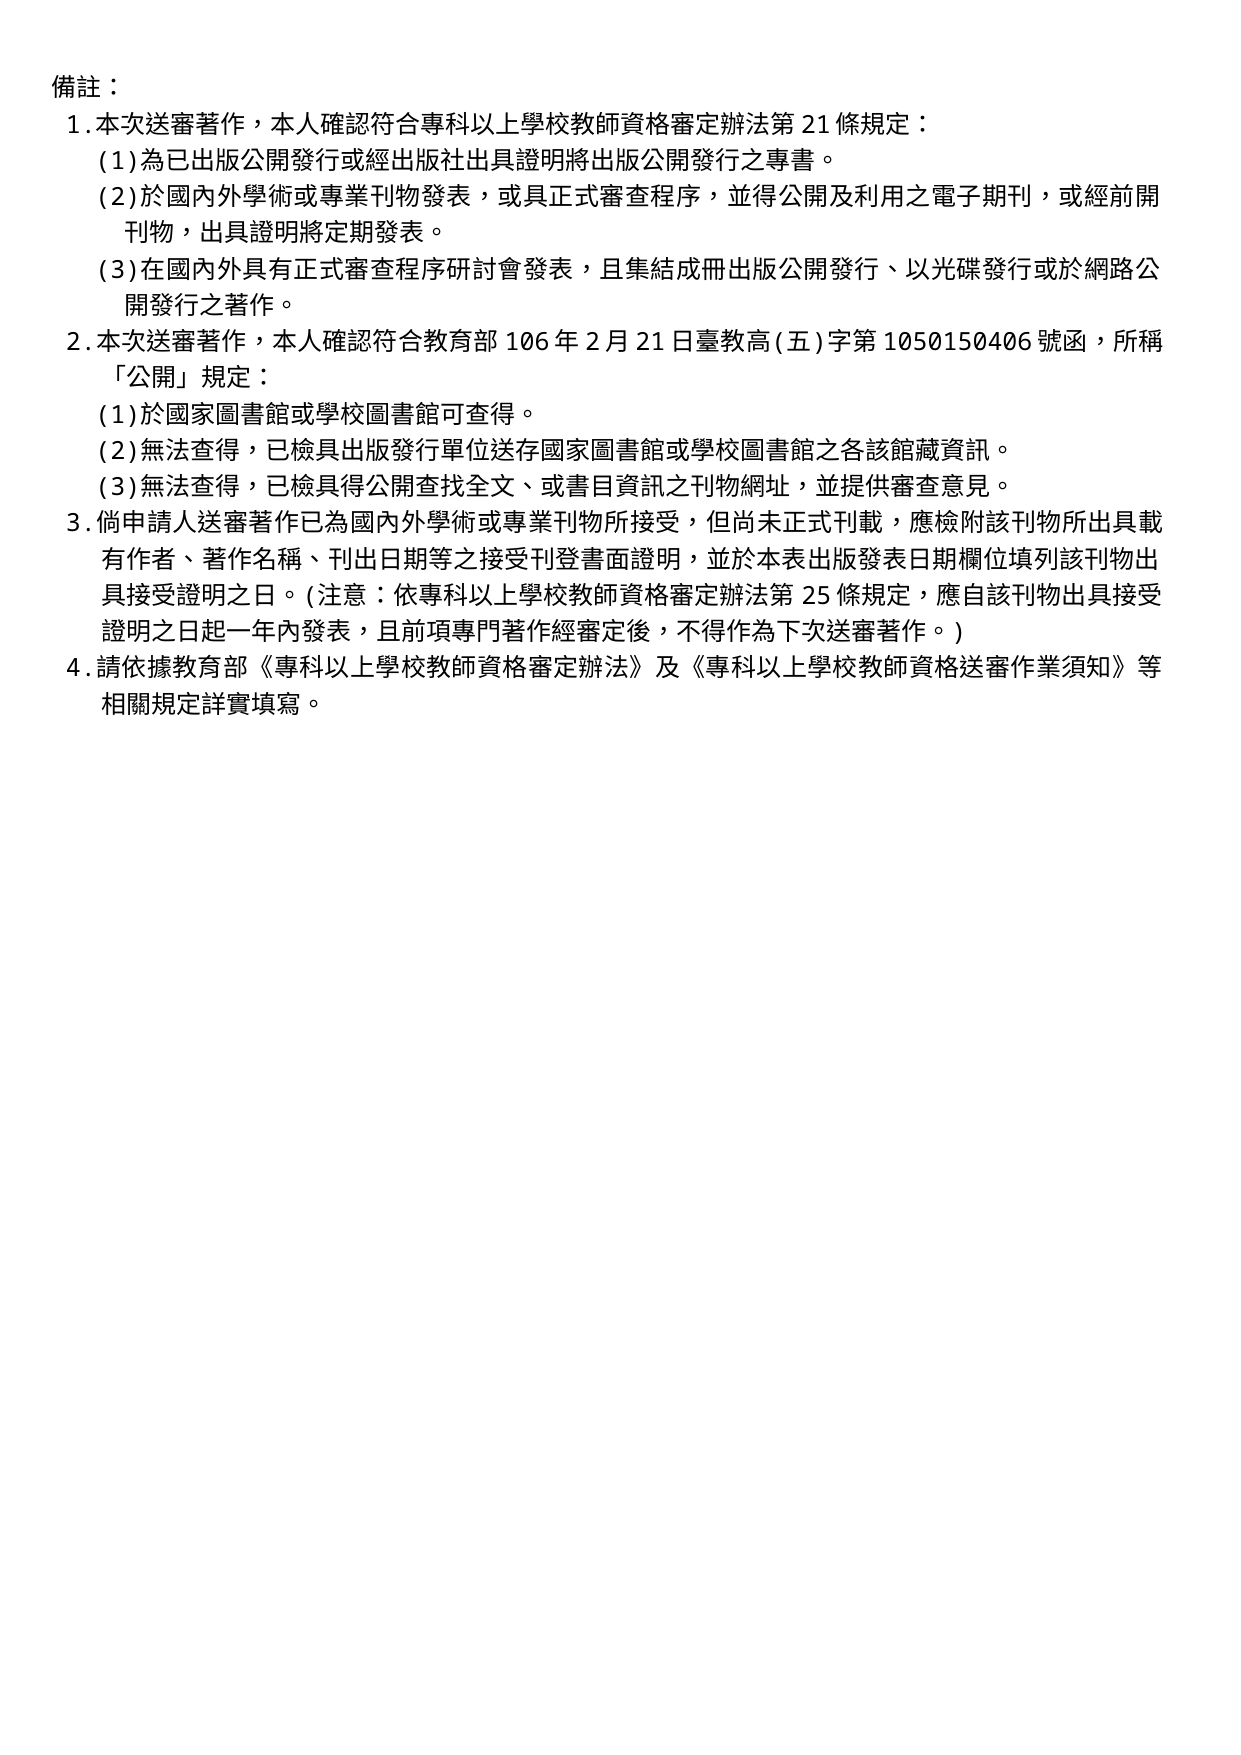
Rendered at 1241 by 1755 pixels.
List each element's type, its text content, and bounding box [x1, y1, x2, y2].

text (2)於國內外學術或專業刊物發表，或具正式審查程序，並得公開及利用之電子期刊，或經前開刊物，出具證明將定期發表。 [95, 177, 1163, 249]
text 備註： [51, 68, 1163, 104]
text 4.請依據教育部《專科以上學校教師資格審定辦法》及《專科以上學校教師資格送審作業須知》等相關規定詳實填寫。 [66, 648, 1163, 720]
text (1)為已出版公開發行或經出版社出具證明將出版公開發行之專書。 [95, 140, 1163, 177]
text 1.本次送審著作，本人確認符合專科以上學校教師資格審定辦法第21條規定： [66, 104, 1163, 140]
text 2.本次送審著作，本人確認符合教育部106年2月21日臺教高(五)字第1050150406號函，所稱「公開」規定： [66, 322, 1163, 394]
text 3.倘申請人送審著作已為國內外學術或專業刊物所接受，但尚未正式刊載，應檢附該刊物所出具載有作者、著作名稱、刊出日期等之接受刊登書面證明，並於本表出版發表日期欄位填列該刊物出具接受證明之日。(注意：依專科以上學校教師資格審定辦法第25條規定，應自該刊物出具接受證明之日起一年內發表，且前項專門著作經審定後，不得作為下次送審著作。) [66, 503, 1163, 648]
text (3)無法查得，已檢具得公開查找全文、或書目資訊之刊物網址，並提供審查意見。 [95, 467, 1163, 503]
text (2)無法查得，已檢具出版發行單位送存國家圖書館或學校圖書館之各該館藏資訊。 [95, 430, 1163, 467]
text (1)於國家圖書館或學校圖書館可查得。 [95, 394, 1163, 430]
text (3)在國內外具有正式審查程序研討會發表，且集結成冊出版公開發行、以光碟發行或於網路公開發行之著作。 [95, 249, 1163, 322]
